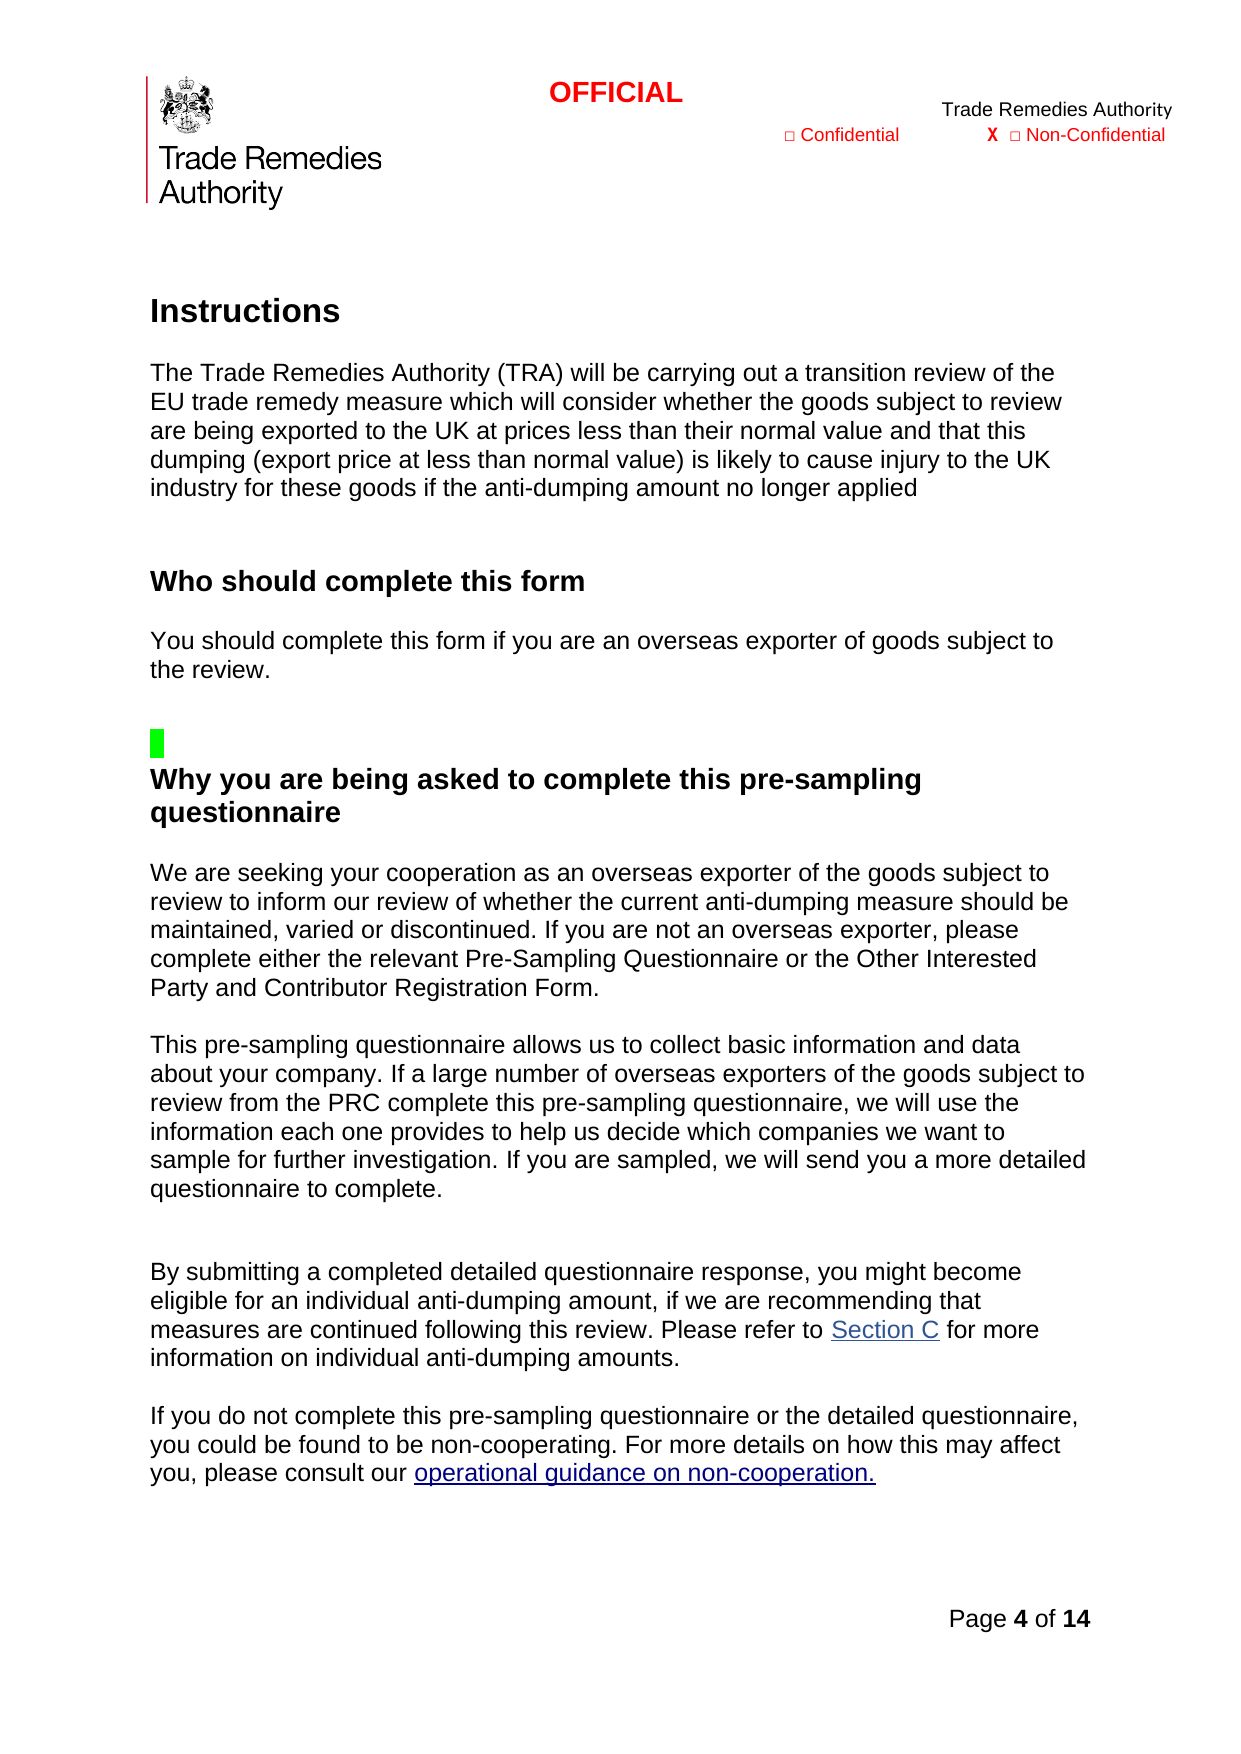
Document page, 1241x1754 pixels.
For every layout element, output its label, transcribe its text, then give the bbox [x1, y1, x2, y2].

text The Trade Remedies Authority (TRA) will be carrying out a transition review of the EU trade remedy measure which will consider whether the goods subject to review are being exported to the UK at prices less than their normal value and that this dumping (export price at less than normal value) is likely to cause injury to the UK industry for these goods if the anti-dumping amount no longer applied [150, 358, 1090, 502]
subtitle Why you are being asked to complete this pre-sampling questionnaire [150, 762, 1090, 829]
text You should complete this form if you are an overseas exporter of goods subject to the review. [150, 626, 1090, 684]
subtitle Instructions [150, 291, 1090, 330]
text If you do not complete this pre-sampling questionnaire or the detailed questionnaire, you could be found to be non-cooperating. For more details on how this may affect you, please consult our operational guidance on non-cooperation. [150, 1401, 1090, 1487]
text By submitting a completed detailed questionnaire response, you might become eligible for an individual anti-dumping amount, if we are recommending that measures are continued following this review. Please refer to Section C for more information on individual anti-dumping amounts. [150, 1257, 1090, 1372]
text We are seeking your cooperation as an overseas exporter of the goods subject to review to inform our review of whether the current anti-dumping measure should be maintained, varied or discontinued. If you are not an overseas exporter, please complete either the relevant Pre-Sampling Questionnaire or the Other Interested Party and Contributor Registration Form. [150, 858, 1090, 1002]
text This pre-sampling questionnaire allows us to collect basic information and data about your company. If a large number of overseas exporters of the goods subject to review from the PRC complete this pre-sampling questionnaire, we will use the information each one provides to help us decide which companies we want to sample for further investigation. If you are sampled, we will send you a more detailed questionnaire to complete. [150, 1030, 1090, 1203]
subtitle Who should complete this form [150, 564, 1090, 597]
